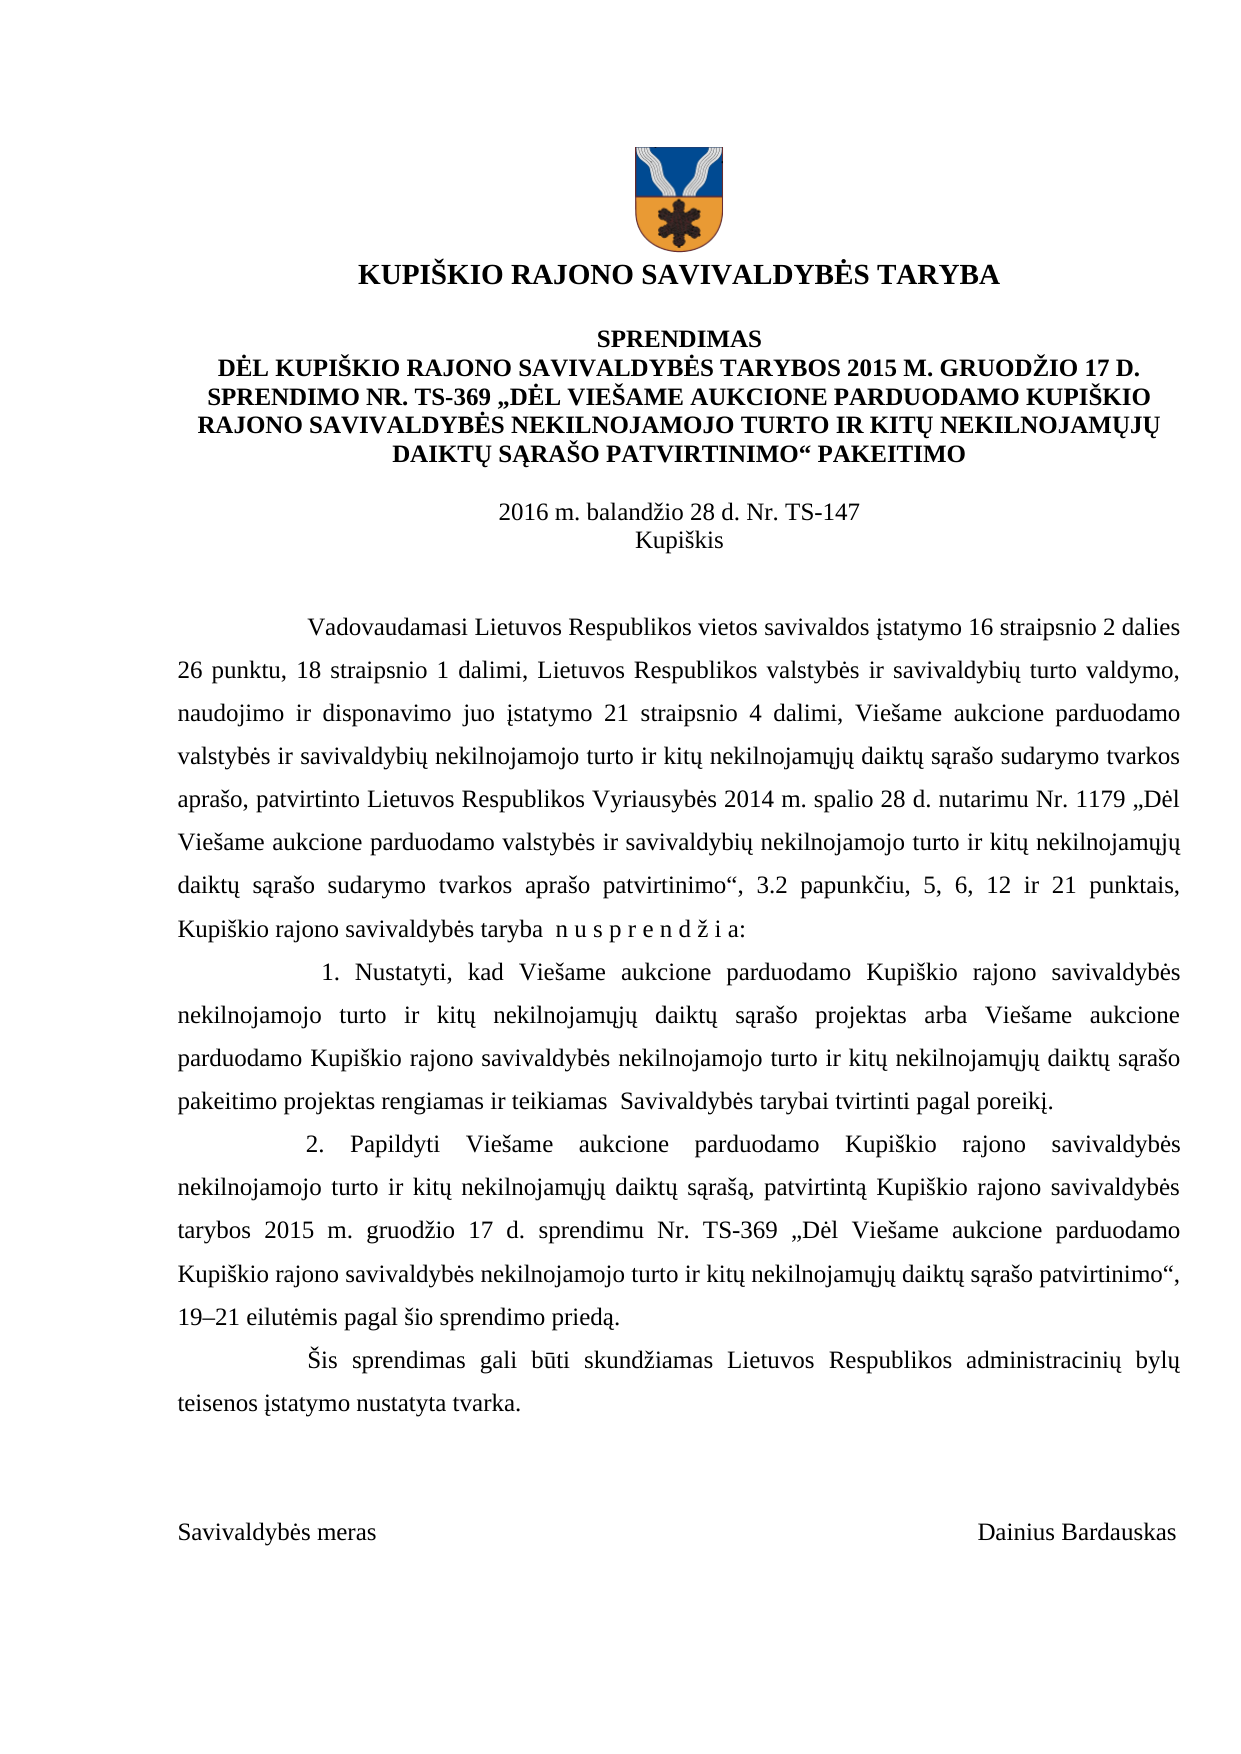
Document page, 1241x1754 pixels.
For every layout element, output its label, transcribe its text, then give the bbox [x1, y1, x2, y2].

text 2016 m. balandžio 28 d. Nr. TS-147 [177, 497, 1181, 526]
text Šis sprendimas gali būti skundžiamas Lietuvos Respublikos administracinių bylų teisenos įstatymo nustatyta tvarka. [177, 1345, 1181, 1417]
text KUPIŠKIO RAJONO SAVIVALDYBĖS TARYBA [177, 257, 1181, 291]
text DĖL KUPIŠKIO RAJONO SAVIVALDYBĖS TARYBOS 2015 M. GRUODŽIO 17 D. SPRENDIMO NR. TS-369 „DĖL VIEŠAME AUKCIONE PARDUODAMO KUPIŠKIO RAJONO SAVIVALDYBĖS NEKILNOJAMOJO TURTO IR KITŲ NEKILNOJAMŲJŲ DAIKTŲ SĄRAŠO PATVIRTINIMO“ PAKEITIMO [177, 353, 1181, 468]
text SPRENDIMAS [177, 324, 1181, 353]
text Vadovaudamasi Lietuvos Respublikos vietos savivaldos įstatymo 16 straipsnio 2 dalies 26 punktu, 18 straipsnio 1 dalimi, Lietuvos Respublikos valstybės ir savivaldybių turto valdymo, naudojimo ir disponavimo juo įstatymo 21 straipsnio 4 dalimi, Viešame aukcione parduodamo valstybės ir savivaldybių nekilnojamojo turto ir kitų nekilnojamųjų daiktų sąrašo sudarymo tvarkos aprašo, patvirtinto Lietuvos Respublikos Vyriausybės 2014 m. spalio 28 d. nutarimu Nr. 1179 „Dėl Viešame aukcione parduodamo valstybės ir savivaldybių nekilnojamojo turto ir kitų nekilnojamųjų daiktų sąrašo sudarymo tvarkos aprašo patvirtinimo“, 3.2 papunkčiu, 5, 6, 12 ir 21 punktais, Kupiškio rajono savivaldybės taryba n u s p r e n d ž i a: [177, 612, 1181, 942]
text 2. Papildyti Viešame aukcione parduodamo Kupiškio rajono savivaldybės nekilnojamojo turto ir kitų nekilnojamųjų daiktų sąrašą, patvirtintą Kupiškio rajono savivaldybės tarybos 2015 m. gruodžio 17 d. sprendimu Nr. TS-369 „Dėl Viešame aukcione parduodamo Kupiškio rajono savivaldybės nekilnojamojo turto ir kitų nekilnojamųjų daiktų sąrašo patvirtinimo“, 19–21 eilutėmis pagal šio sprendimo priedą. [177, 1129, 1181, 1331]
text Kupiškis [177, 526, 1181, 554]
text Savivaldybės meras Dainius Bardauskas [177, 1517, 1181, 1546]
text 1. Nustatyti, kad Viešame aukcione parduodamo Kupiškio rajono savivaldybės nekilnojamojo turto ir kitų nekilnojamųjų daiktų sąrašo projektas arba Viešame aukcione parduodamo Kupiškio rajono savivaldybės nekilnojamojo turto ir kitų nekilnojamųjų daiktų sąrašo pakeitimo projektas rengiamas ir teikiamas Savivaldybės tarybai tvirtinti pagal poreikį. [177, 957, 1181, 1115]
